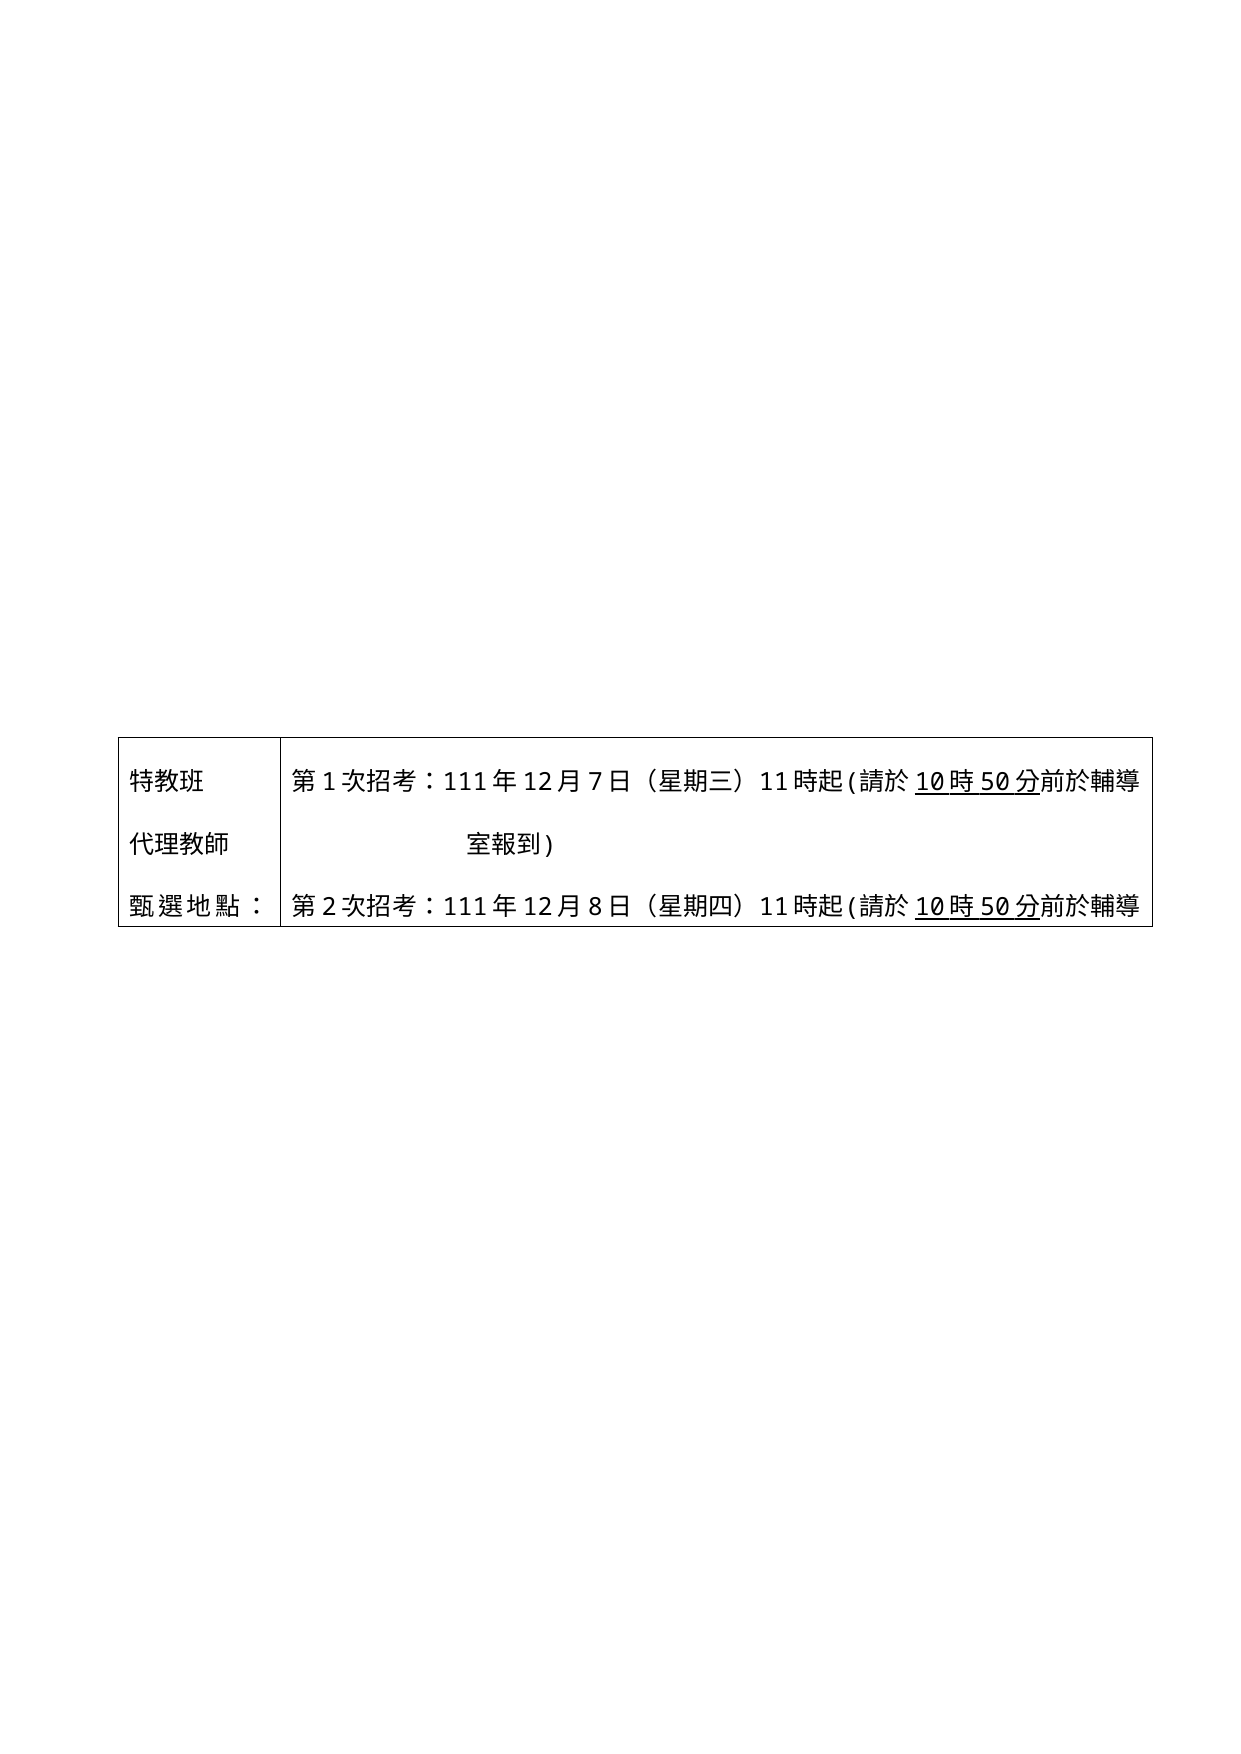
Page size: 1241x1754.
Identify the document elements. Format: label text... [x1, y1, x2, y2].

table_cell 特教班 代理教師 甄選地點： [119, 738, 280, 926]
table_cell 第1次招考：111年12月7日（星期三）11時起(請於10時50分前於輔導室報到) 第2次招考：111年12月8日（星期四）11時起(請於10時50分前於輔導 [281, 738, 1152, 926]
